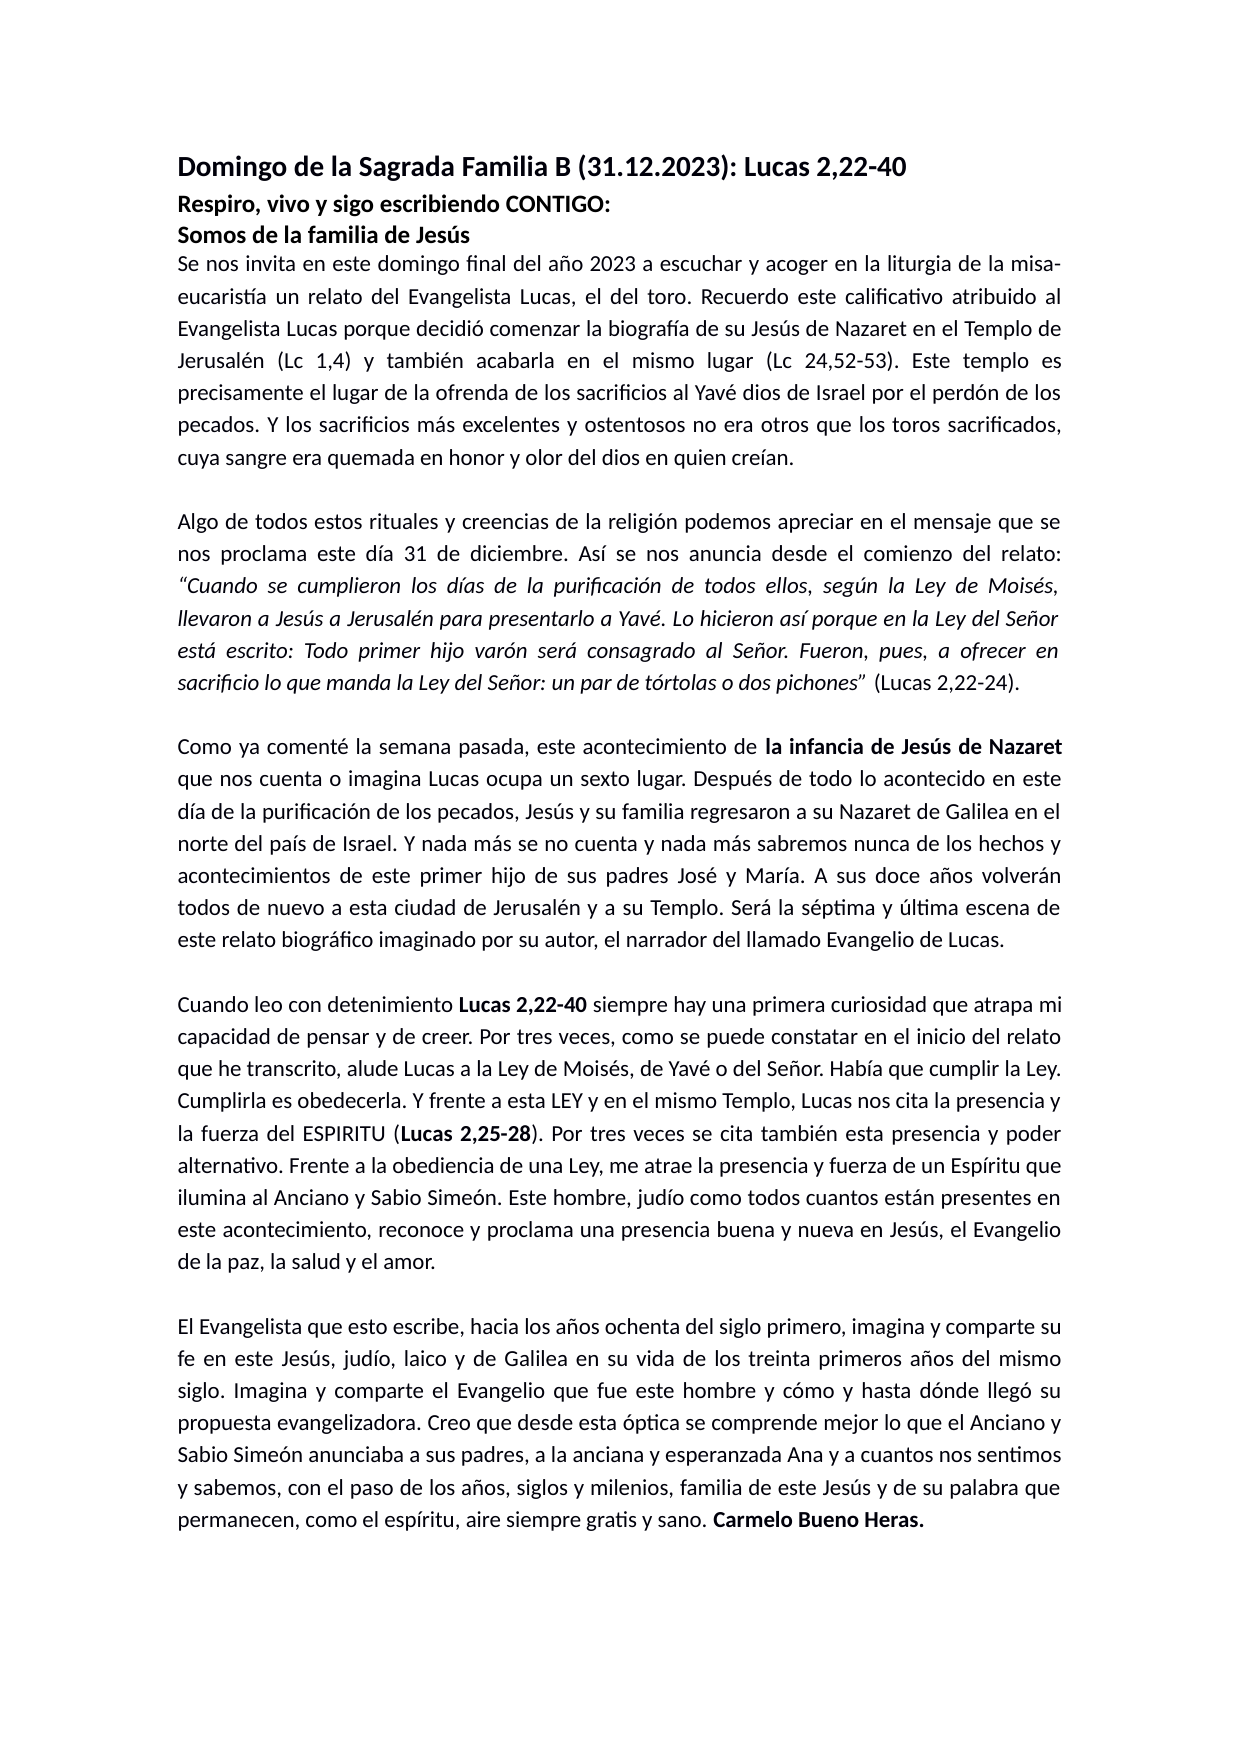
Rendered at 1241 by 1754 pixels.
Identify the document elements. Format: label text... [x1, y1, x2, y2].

text Cuando leo con detenimiento Lucas 2,22-40 siempre hay una primera curiosidad que atrapa mi capacidad de pensar y de creer. Por tres veces, como se puede constatar en el inicio del relato que he transcrito, alude Lucas a la Ley de Moisés, de Yavé o del Señor. Había que cumplir la Ley. Cumplirla es obedecerla. Y frente a esta LEY y en el mismo Templo, Lucas nos cita la presencia y la fuerza del ESPIRITU (Lucas 2,25-28). Por tres veces se cita también esta presencia y poder alternativo. Frente a la obediencia de una Ley, me atrae la presencia y fuerza de un Espíritu que ilumina al Anciano y Sabio Simeón. Este hombre, judío como todos cuantos están presentes en este acontecimiento, reconoce y proclama una presencia buena y nueva en Jesús, el Evangelio de la paz, la salud y el amor. [177, 990, 1063, 1275]
text Respiro, vivo y sigo escribiendo CONTIGO: [177, 188, 1063, 219]
text Algo de todos estos rituales y creencias de la religión podemos apreciar en el mensaje que se nos proclama este día 31 de diciembre. Así se nos anuncia desde el comienzo del relato: “Cuando se cumplieron los días de la purificación de todos ellos, según la Ley de Moisés, llevaron a Jesús a Jerusalén para presentarlo a Yavé. Lo hicieron así porque en la Ley del Señor está escrito: Todo primer hijo varón será consagrado al Señor. Fueron, pues, a ofrecer en sacrificio lo que manda la Ley del Señor: un par de tórtolas o dos pichones” (Lucas 2,22-24). [177, 507, 1063, 696]
text El Evangelista que esto escribe, hacia los años ochenta del siglo primero, imagina y comparte su fe en este Jesús, judío, laico y de Galilea en su vida de los treinta primeros años del mismo siglo. Imagina y comparte el Evangelio que fue este hombre y cómo y hasta dónde llegó su propuesta evangelizadora. Creo que desde esta óptica se comprende mejor lo que el Anciano y Sabio Simeón anunciaba a sus padres, a la anciana y esperanzada Ana y a cuantos nos sentimos y sabemos, con el paso de los años, siglos y milenios, familia de este Jesús y de su palabra que permanecen, como el espíritu, aire siempre gratis y sano. Carmelo Bueno Heras. [177, 1312, 1063, 1533]
text Domingo de la Sagrada Familia B (31.12.2023): Lucas 2,22-40 [177, 148, 1063, 183]
text Como ya comenté la semana pasada, este acontecimiento de la infancia de Jesús de Nazaret que nos cuenta o imagina Lucas ocupa un sexto lugar. Después de todo lo acontecido en este día de la purificación de los pecados, Jesús y su familia regresaron a su Nazaret de Galilea en el norte del país de Israel. Y nada más se no cuenta y nada más sabremos nunca de los hechos y acontecimientos de este primer hijo de sus padres José y María. A sus doce años volverán todos de nuevo a esta ciudad de Jerusalén y a su Templo. Será la séptima y última escena de este relato biográfico imaginado por su autor, el narrador del llamado Evangelio de Lucas. [177, 732, 1063, 953]
text Somos de la familia de Jesús [177, 219, 1063, 249]
text Se nos invita en este domingo final del año 2023 a escuchar y acoger en la liturgia de la misa-eucaristía un relato del Evangelista Lucas, el del toro. Recuerdo este calificativo atribuido al Evangelista Lucas porque decidió comenzar la biografía de su Jesús de Nazaret en el Templo de Jerusalén (Lc 1,4) y también acabarla en el mismo lugar (Lc 24,52-53). Este templo es precisamente el lugar de la ofrenda de los sacrificios al Yavé dios de Israel por el perdón de los pecados. Y los sacrificios más excelentes y ostentosos no era otros que los toros sacrificados, cuya sangre era quemada en honor y olor del dios en quien creían. [177, 249, 1063, 471]
